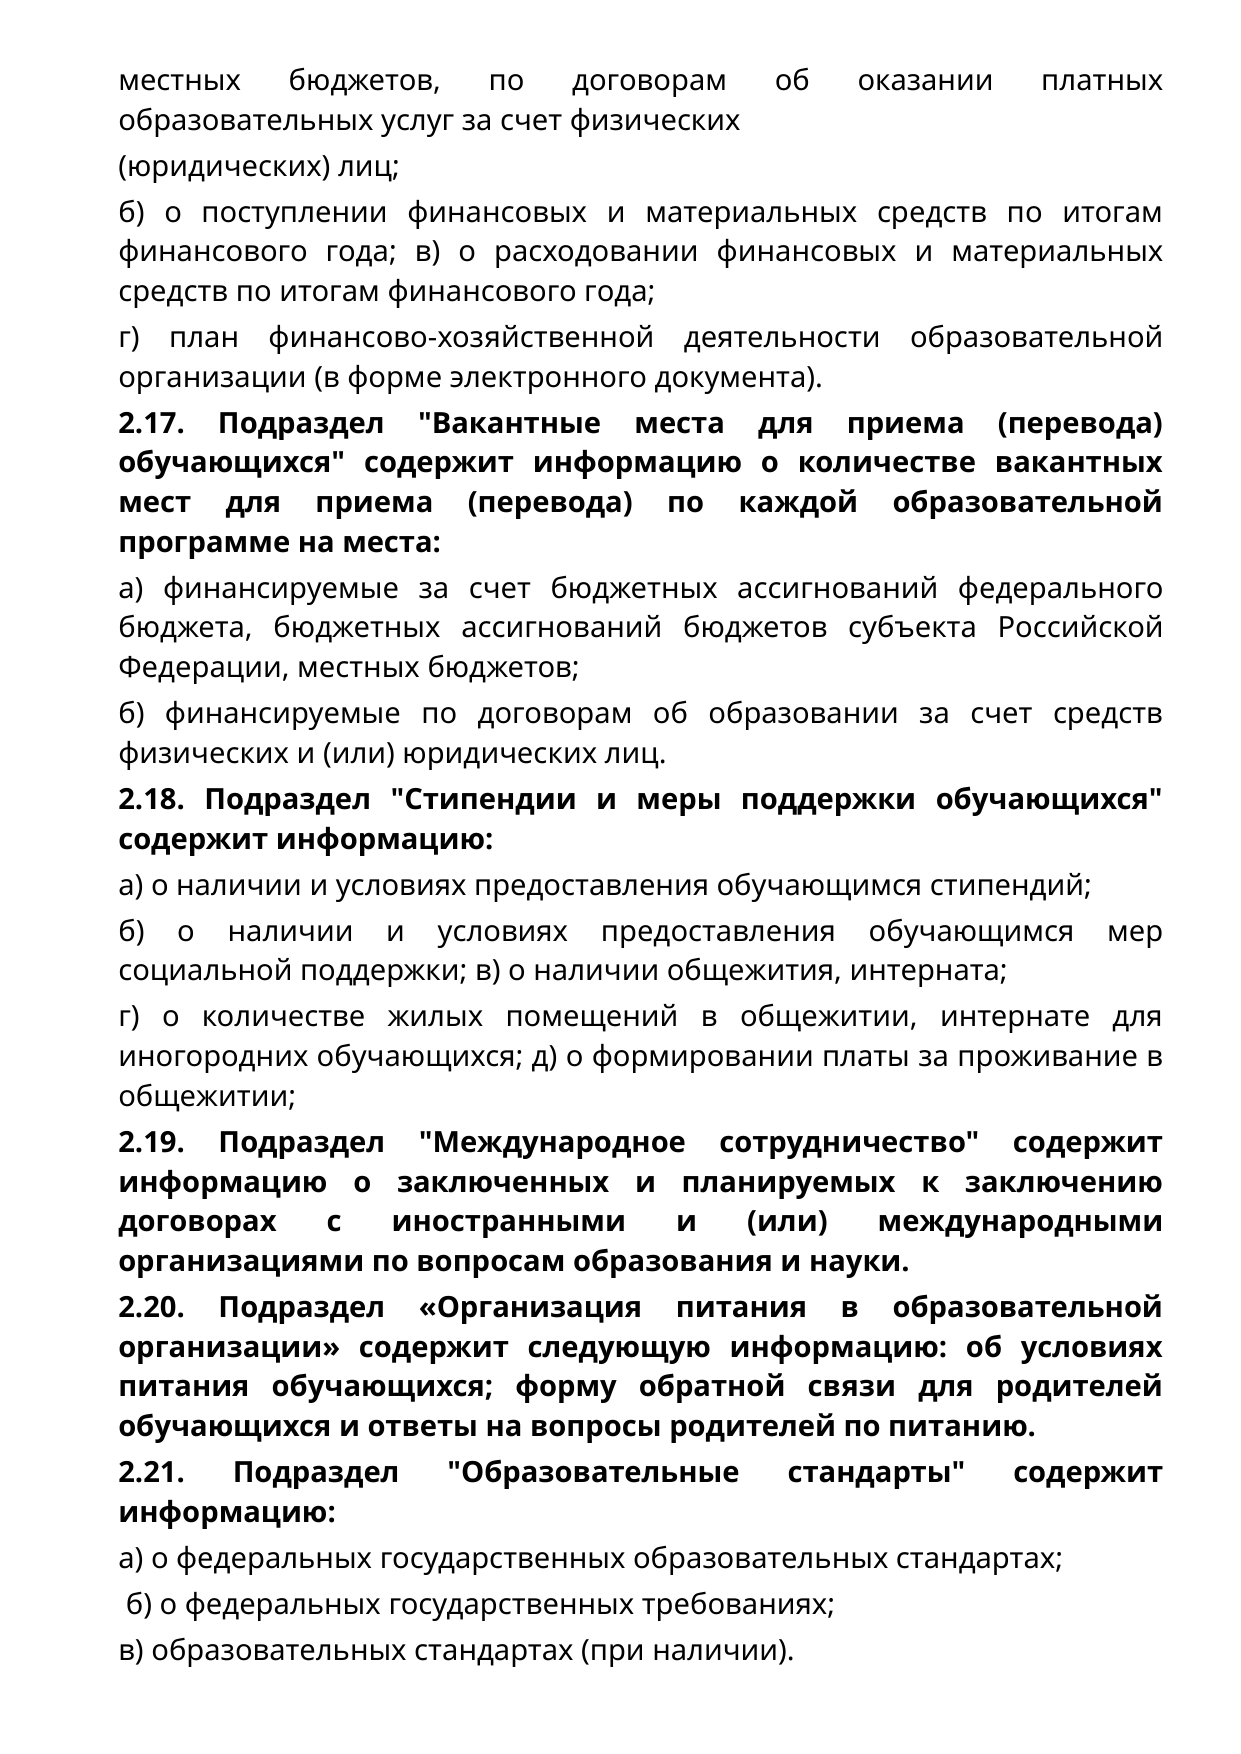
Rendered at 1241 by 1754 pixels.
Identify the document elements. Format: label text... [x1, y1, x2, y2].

text местных бюджетов, по договорам об оказании платных образовательных услуг за счет физических [118, 59, 1164, 138]
text в) образовательных стандартах (при наличии). [118, 1629, 1164, 1669]
text г) план финансово-хозяйственной деятельности образовательной организации (в форме электронного документа). [118, 316, 1164, 396]
text а) о федеральных государственных образовательных стандартах; [118, 1537, 1164, 1577]
text (юридических) лиц; [118, 145, 1164, 184]
text б) о поступлении финансовых и материальных средств по итогам финансового года; в) о расходовании финансовых и материальных средств по итогам финансового года; [118, 191, 1164, 310]
text 2.19. Подраздел "Международное сотрудничество" содержит информацию о заключенных и планируемых к заключению договорах с иностранными и (или) международными организациями по вопросам образования и науки. [118, 1121, 1164, 1280]
text 2.20. Подраздел «Организация питания в образовательной организации» содержит следующую информацию: об условиях питания обучающихся; форму обратной связи для родителей обучающихся и ответы на вопросы родителей по питанию. [118, 1286, 1164, 1445]
text б) финансируемые по договорам об образовании за счет средств физических и (или) юридических лиц. [118, 692, 1164, 772]
text 2.18. Подраздел "Стипендии и меры поддержки обучающихся" содержит информацию: [118, 778, 1164, 858]
text 2.21. Подраздел "Образовательные стандарты" содержит информацию: [118, 1451, 1164, 1531]
text г) о количестве жилых помещений в общежитии, интернате для иногородних обучающихся; д) о формировании платы за проживание в общежитии; [118, 996, 1164, 1115]
text 2.17. Подраздел "Вакантные места для приема (перевода) обучающихся" содержит информацию о количестве вакантных мест для приема (перевода) по каждой образовательной программе на места: [118, 402, 1164, 561]
text а) о наличии и условиях предоставления обучающимся стипендий; [118, 864, 1164, 904]
text б) о наличии и условиях предоставления обучающимся мер социальной поддержки; в) о наличии общежития, интерната; [118, 910, 1164, 989]
text а) финансируемые за счет бюджетных ассигнований федерального бюджета, бюджетных ассигнований бюджетов субъекта Российской Федерации, местных бюджетов; [118, 567, 1164, 686]
text б) о федеральных государственных требованиях; [118, 1583, 1164, 1623]
